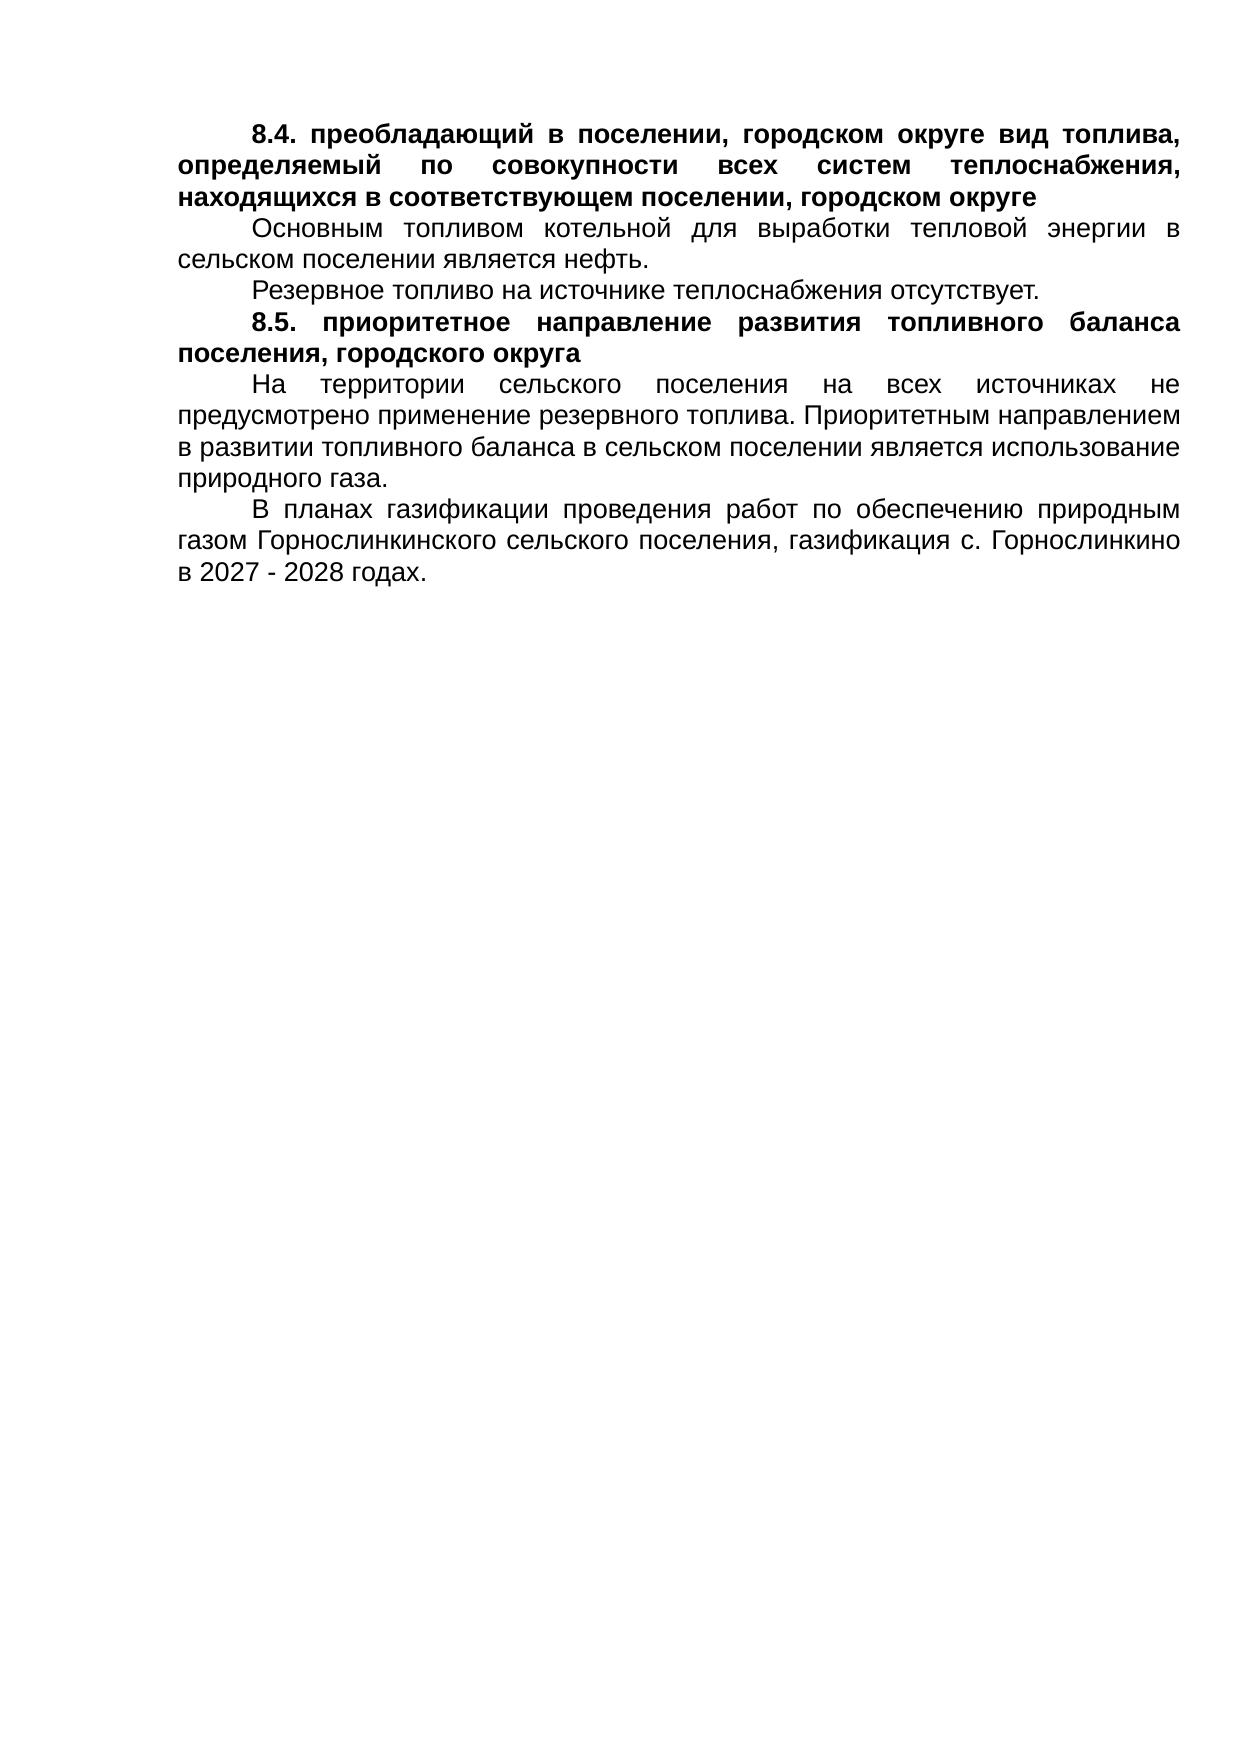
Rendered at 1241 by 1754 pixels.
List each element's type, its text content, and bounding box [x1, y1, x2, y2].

text На территории сельского поселения на всех источниках не предусмотрено применение резервного топлива. Приоритетным направлением в развитии топливного баланса в сельском поселении является использование природного газа. [177, 368, 1181, 493]
list Резервное топливо на источнике теплоснабжения отсутствует. [177, 274, 1181, 306]
subtitle 8.4. преобладающий в поселении, городском округе вид топлива, определяемый по совокупности всех систем теплоснабжения, находящихся в соответствующем поселении, городском округе [177, 118, 1181, 212]
list В планах газификации проведения работ по обеспечению природным газом Горнослинкинского сельского поселения, газификация с. Горнослинкино в 2027 - 2028 годах. [177, 493, 1181, 587]
subtitle 8.5. приоритетное направление развития топливного баланса поселения, городского округа [177, 306, 1181, 368]
list Основным топливом котельной для выработки тепловой энергии в сельском поселении является нефть. [177, 212, 1181, 274]
